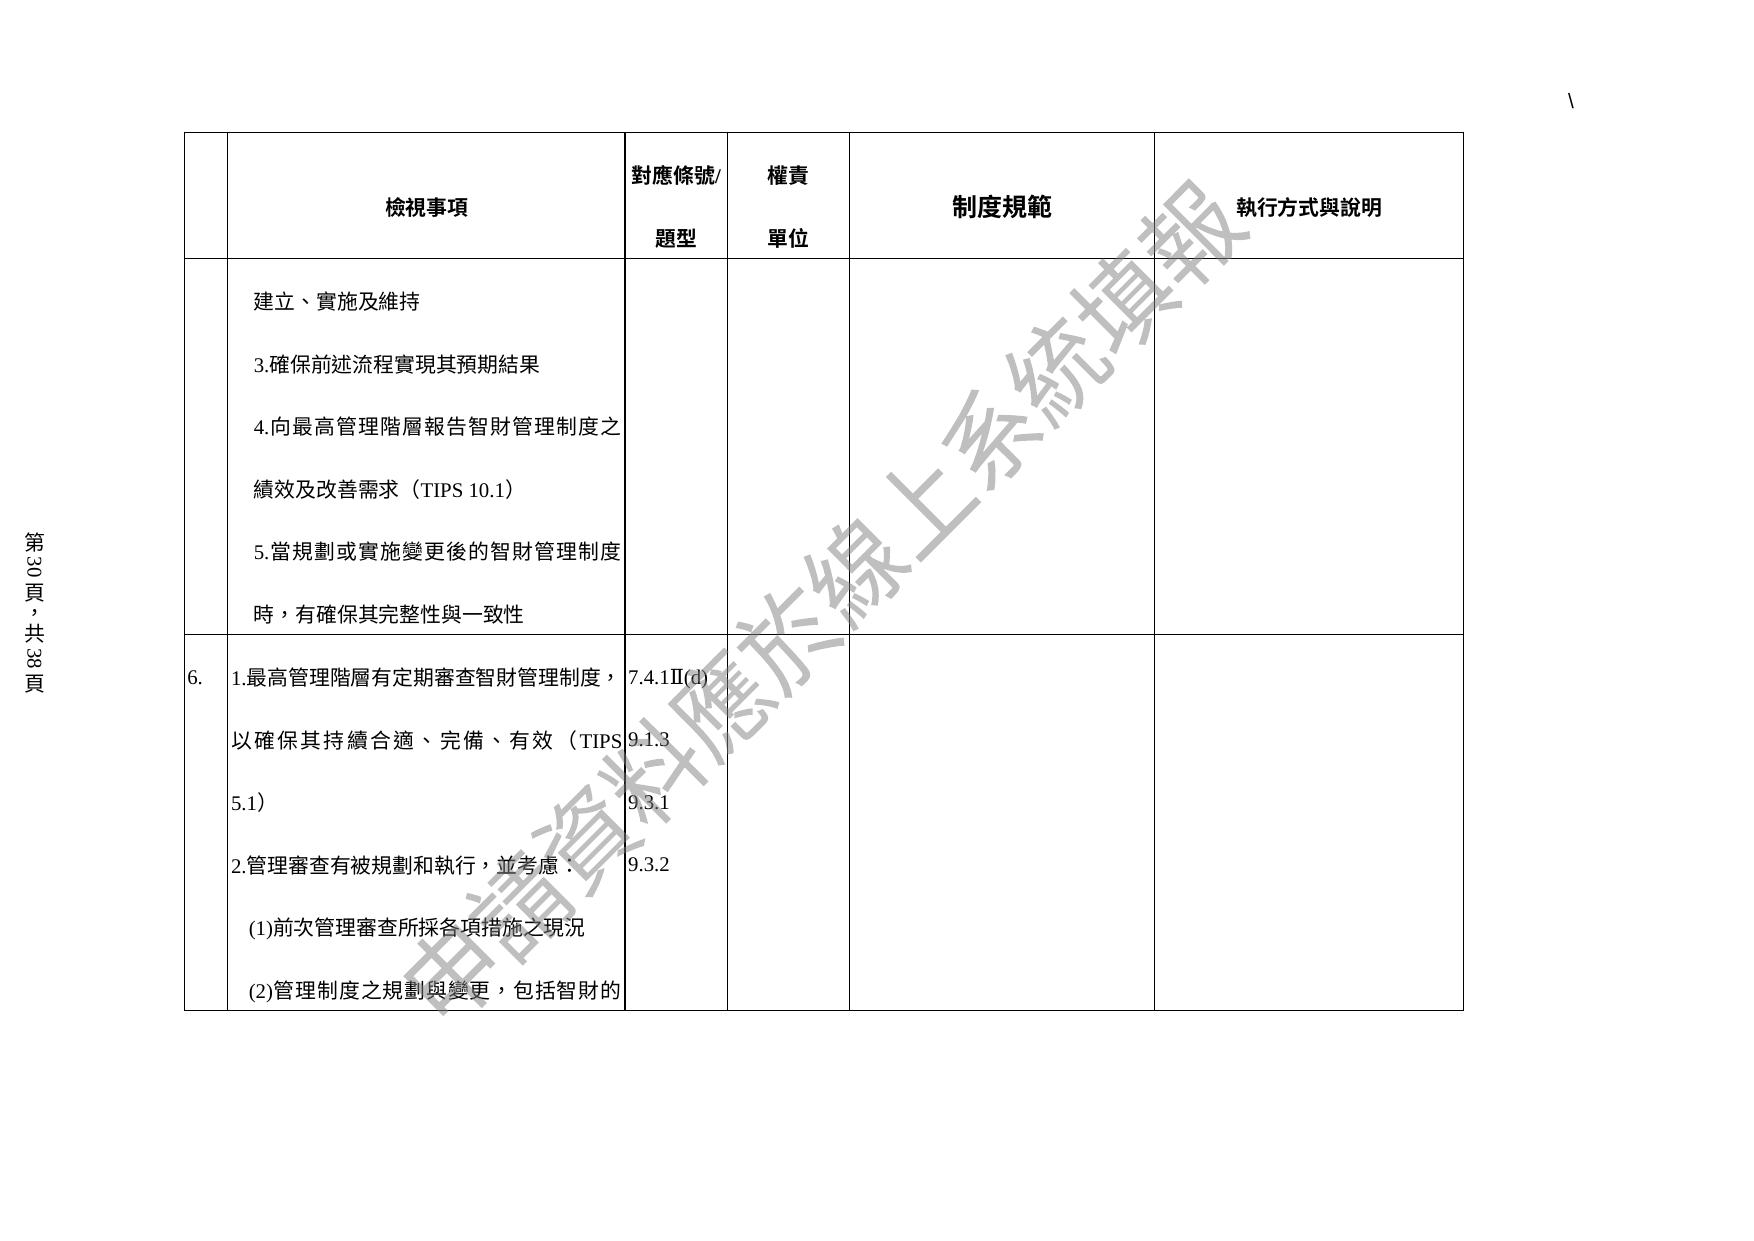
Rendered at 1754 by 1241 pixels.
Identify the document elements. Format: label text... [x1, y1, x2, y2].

table_cell [850, 635, 1154, 1010]
table_header 執行方式與說明 [1155, 133, 1463, 258]
table_header [185, 133, 227, 258]
table_cell [1155, 635, 1463, 1010]
table_cell 7.4.1Ⅱ(d) 9.1.3 9.3.1 9.3.2 [626, 635, 727, 1010]
table_cell [626, 259, 727, 634]
table_cell [1115, 259, 1154, 281]
table_cell [1134, 293, 1154, 316]
table_cell [185, 259, 227, 634]
table_header 制度規範 [850, 133, 1154, 258]
table_cell [834, 582, 843, 595]
table_header 對應條號/題型 [626, 133, 727, 258]
table_cell 1.最高管理階層有定期審查智財管理制度，以確保其持續合適、完備、有效（TIPS 5.1） 2.管理審查有被規劃和執行，並考慮： (1)前次管理審查所採各項措施之現況 (2)管理制度之規劃與變更，包括智財的 [228, 635, 624, 1010]
table_cell [850, 259, 1154, 634]
table_cell [1155, 259, 1463, 634]
table_header 權責 單位 [728, 133, 849, 258]
table_cell [756, 635, 776, 648]
table_cell [1126, 285, 1149, 308]
table_cell [728, 635, 849, 1010]
table_cell [1118, 278, 1141, 301]
table_cell [837, 537, 849, 553]
table_cell [728, 696, 738, 708]
table_cell [1111, 270, 1134, 293]
table_cell [185, 635, 227, 1010]
table_header 檢視事項 [228, 133, 624, 258]
table_cell 建立、實施及維持 3.確保前述流程實現其預期結果 4.向最高管理階層報告智財管理制度之績效及改善需求（TIPS 10.1） 5.當規劃或實施變更後的智財管理制度時，有確保其完整性與一致性 [228, 259, 624, 634]
table_cell [728, 259, 849, 634]
table_cell [850, 529, 862, 545]
table_cell [850, 539, 872, 563]
